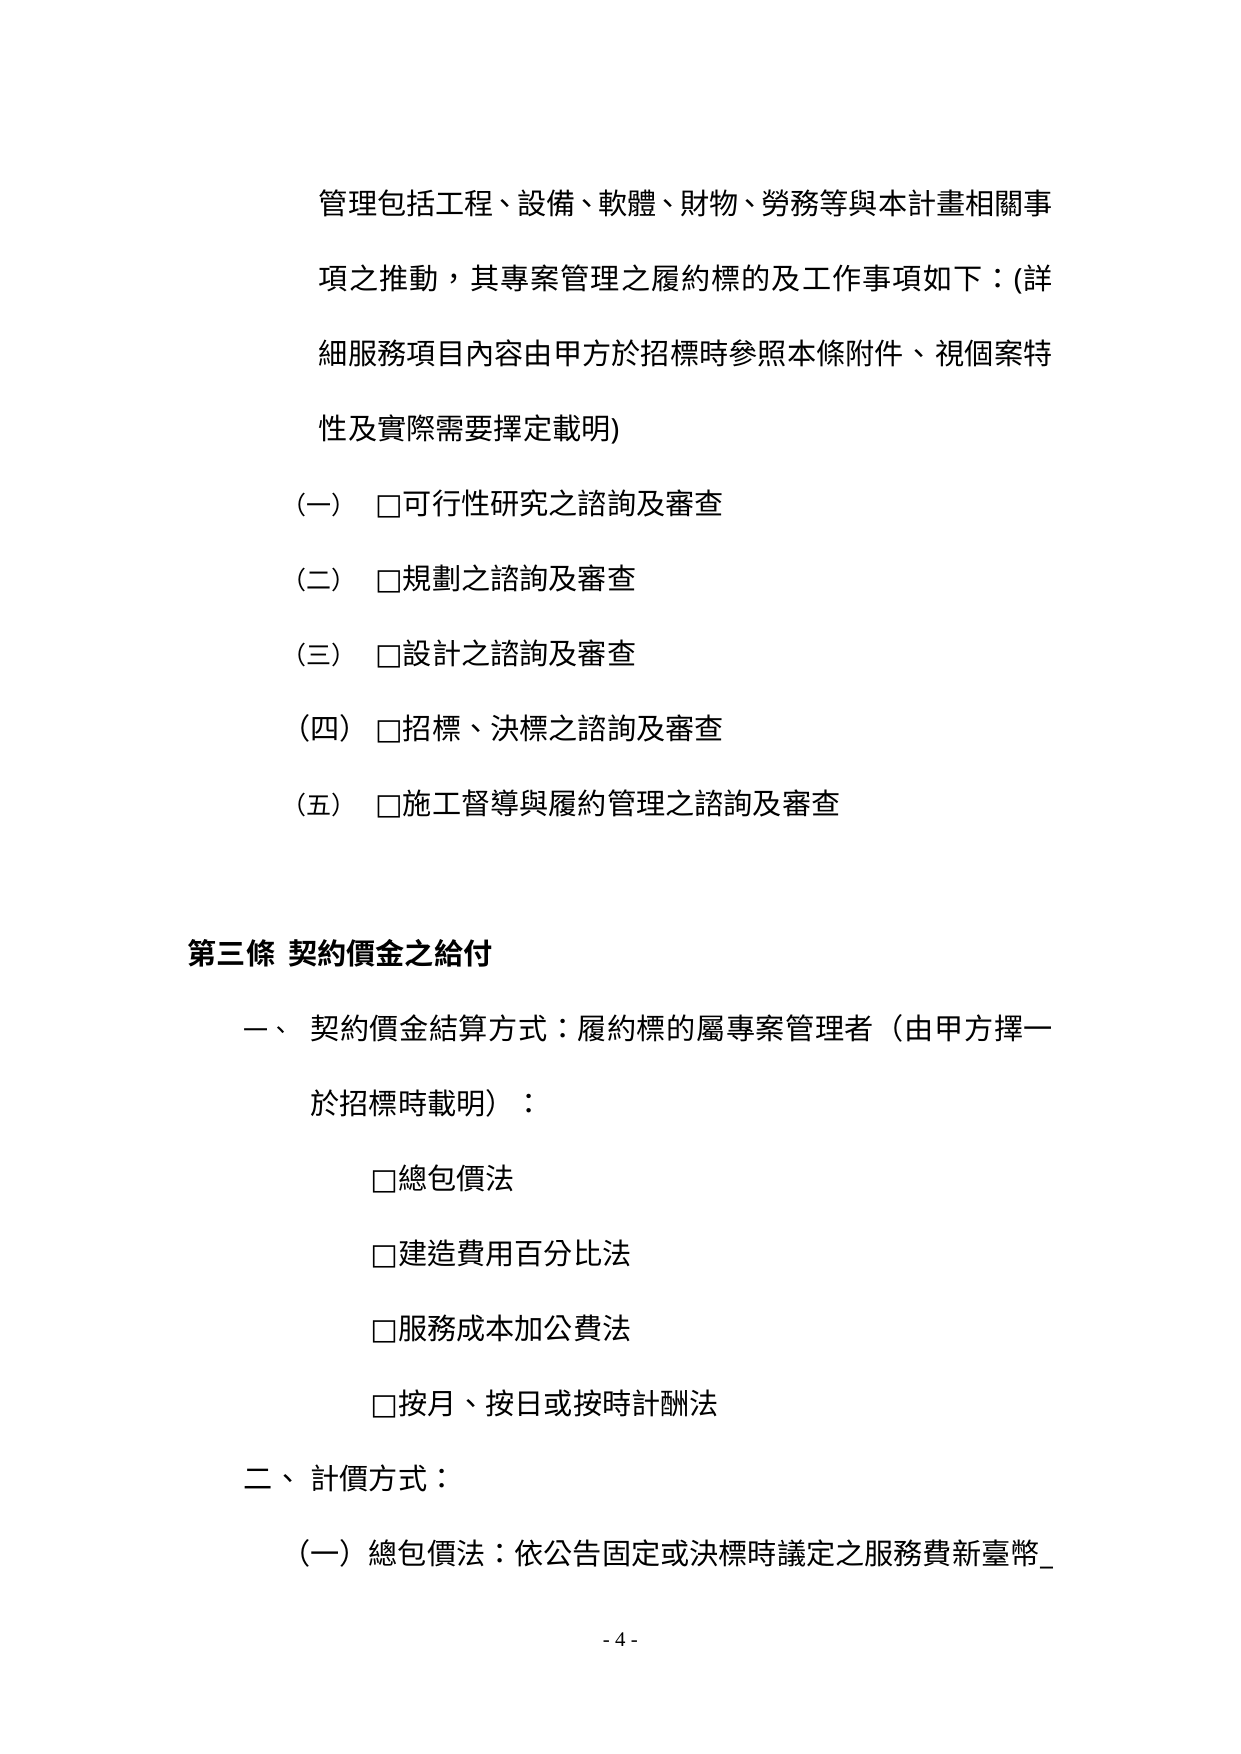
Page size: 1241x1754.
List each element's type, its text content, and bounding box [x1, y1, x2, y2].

list □規劃之諮詢及審查 [281, 539, 1053, 614]
list 計價方式： [244, 1439, 1053, 1514]
text □按月、按日或按時計酬法 [195, 1364, 1053, 1439]
list □設計之諮詢及審查 [281, 614, 1053, 689]
text 第三條 契約價金之給付 [187, 914, 1053, 989]
text □服務成本加公費法 [195, 1289, 1053, 1364]
text □總包價法 [195, 1139, 1053, 1214]
list □招標、決標之諮詢及審查 [281, 689, 1053, 764]
text （一）總包價法：依公告固定或決標時議定之服務費新臺幣_ [281, 1514, 1053, 1589]
list □可行性研究之諮詢及審查 [281, 464, 1053, 539]
list 契約價金結算方式：履約標的屬專案管理者（由甲方擇一於招標時載明）： [244, 989, 1053, 1139]
text □建造費用百分比法 [195, 1214, 1053, 1289]
list □施工督導與履約管理之諮詢及審查 [281, 764, 1053, 839]
list 乙方應盡善良管理人之注意義務，發揮管理專業協助甲方執行專案管理工作，其最終目標乃在協助甲方完成『 工程』，並以甲方之權益為依歸。乙方代表甲方協調、整合、管理包括工程、設備、軟體、財物、勞務等與本計畫相關事項之推動，其專案管理之履約標的及工作事項如下：(詳細服務項目內容由甲方於招標時參照本條附件、視個案特性及實際需要擇定載明) [244, 164, 1053, 464]
